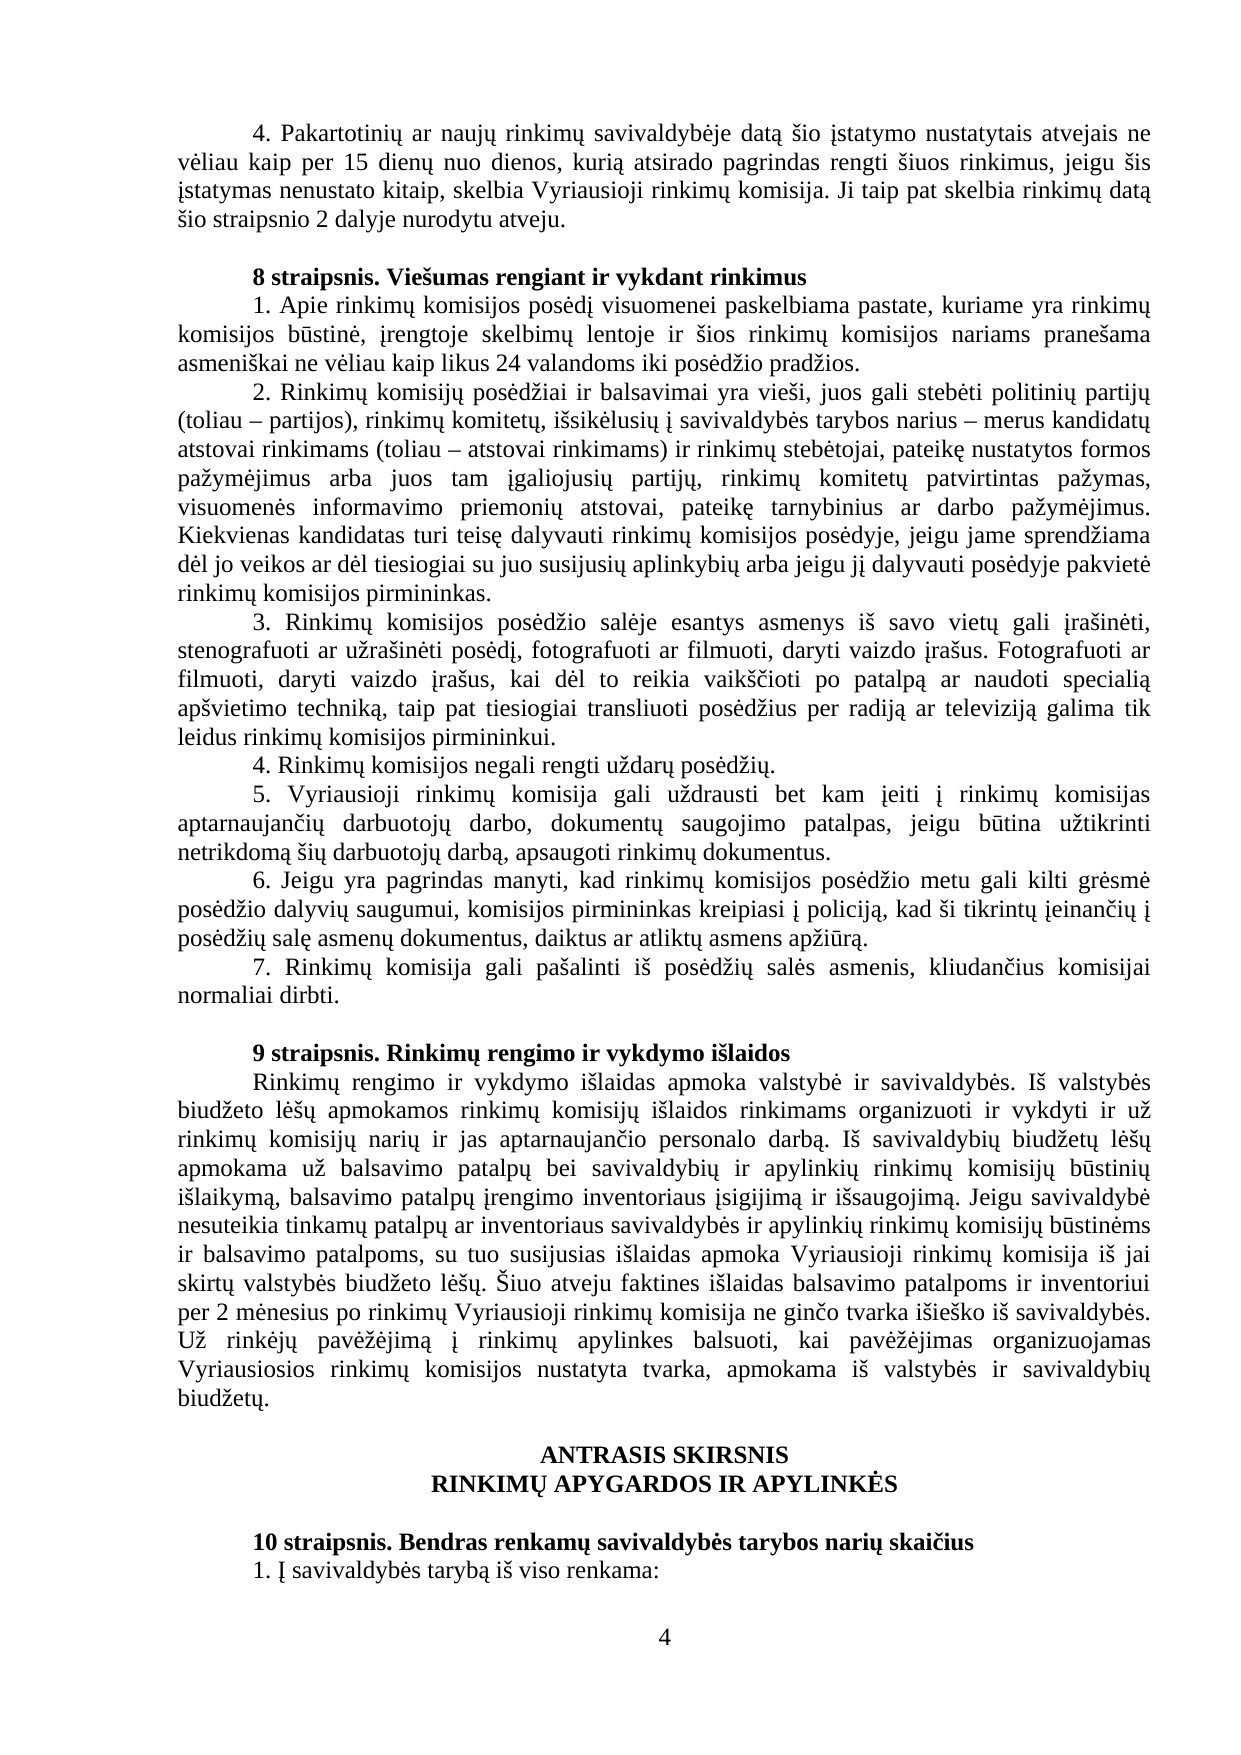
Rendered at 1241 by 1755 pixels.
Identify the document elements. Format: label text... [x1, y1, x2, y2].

text 5. Vyriausioji rinkimų komisija gali uždrausti bet kam įeiti į rinkimų komisijas aptarnaujančių darbuotojų darbo, dokumentų saugojimo patalpas, jeigu būtina užtikrinti netrikdomą šių darbuotojų darbą, apsaugoti rinkimų dokumentus. [177, 779, 1152, 866]
text 4. Rinkimų komisijos negali rengti uždarų posėdžių. [177, 751, 1152, 779]
text Rinkimų rengimo ir vykdymo išlaidas apmoka valstybė ir savivaldybės. Iš valstybės biudžeto lėšų apmokamos rinkimų komisijų išlaidos rinkimams organizuoti ir vykdyti ir už rinkimų komisijų narių ir jas aptarnaujančio personalo darbą. Iš savivaldybių biudžetų lėšų apmokama už balsavimo patalpų bei savivaldybių ir apylinkių rinkimų komisijų būstinių išlaikymą, balsavimo patalpų įrengimo inventoriaus įsigijimą ir išsaugojimą. Jeigu savivaldybė nesuteikia tinkamų patalpų ar inventoriaus savivaldybės ir apylinkių rinkimų komisijų būstinėms ir balsavimo patalpoms, su tuo susijusias išlaidas apmoka Vyriausioji rinkimų komisija iš jai skirtų valstybės biudžeto lėšų. Šiuo atveju faktines išlaidas balsavimo patalpoms ir inventoriui per 2 mėnesius po rinkimų Vyriausioji rinkimų komisija ne ginčo tvarka išieško iš savivaldybės. Už rinkėjų pavėžėjimą į rinkimų apylinkes balsuoti, kai pavėžėjimas organizuojamas Vyriausiosios rinkimų komisijos nustatyta tvarka, apmokama iš valstybės ir savivaldybių biudžetų. [177, 1067, 1152, 1412]
text 7. Rinkimų komisija gali pašalinti iš posėdžių salės asmenis, kliudančius komisijai normaliai dirbti. [177, 952, 1152, 1009]
text 9 straipsnis. Rinkimų rengimo ir vykdymo išlaidos [177, 1038, 1152, 1067]
text 4. Pakartotinių ar naujų rinkimų savivaldybėje datą šio įstatymo nustatytais atvejais ne vėliau kaip per 15 dienų nuo dienos, kurią atsirado pagrindas rengti šiuos rinkimus, jeigu šis įstatymas nenustato kitaip, skelbia Vyriausioji rinkimų komisija. Ji taip pat skelbia rinkimų datą šio straipsnio 2 dalyje nurodytu atveju. [177, 118, 1152, 233]
text 6. Jeigu yra pagrindas manyti, kad rinkimų komisijos posėdžio metu gali kilti grėsmė posėdžio dalyvių saugumui, komisijos pirmininkas kreipiasi į policiją, kad ši tikrintų įeinančių į posėdžių salę asmenų dokumentus, daiktus ar atliktų asmens apžiūrą. [177, 866, 1152, 952]
text ANTRASIS SKIRSNIS [177, 1441, 1152, 1469]
text RINKIMŲ APYGARDOS IR APYLINKĖS [177, 1469, 1152, 1498]
text 8 straipsnis. Viešumas rengiant ir vykdant rinkimus [177, 262, 1152, 291]
text 1. Į savivaldybės tarybą iš viso renkama: [177, 1556, 1152, 1584]
text 3. Rinkimų komisijos posėdžio salėje esantys asmenys iš savo vietų gali įrašinėti, stenografuoti ar užrašinėti posėdį, fotografuoti ar filmuoti, daryti vaizdo įrašus. Fotografuoti ar filmuoti, daryti vaizdo įrašus, kai dėl to reikia vaikščioti po patalpą ar naudoti specialią apšvietimo techniką, taip pat tiesiogiai transliuoti posėdžius per radiją ar televiziją galima tik leidus rinkimų komisijos pirmininkui. [177, 607, 1152, 751]
text 1. Apie rinkimų komisijos posėdį visuomenei paskelbiama pastate, kuriame yra rinkimų komisijos būstinė, įrengtoje skelbimų lentoje ir šios rinkimų komisijos nariams pranešama asmeniškai ne vėliau kaip likus 24 valandoms iki posėdžio pradžios. [177, 291, 1152, 377]
text 10 straipsnis. Bendras renkamų savivaldybės tarybos narių skaičius [177, 1527, 1152, 1556]
text 2. Rinkimų komisijų posėdžiai ir balsavimai yra vieši, juos gali stebėti politinių partijų (toliau – partijos), rinkimų komitetų, išsikėlusių į savivaldybės tarybos narius – merus kandidatų atstovai rinkimams (toliau – atstovai rinkimams) ir rinkimų stebėtojai, pateikę nustatytos formos pažymėjimus arba juos tam įgaliojusių partijų, rinkimų komitetų patvirtintas pažymas, visuomenės informavimo priemonių atstovai, pateikę tarnybinius ar darbo pažymėjimus. Kiekvienas kandidatas turi teisę dalyvauti rinkimų komisijos posėdyje, jeigu jame sprendžiama dėl jo veikos ar dėl tiesiogiai su juo susijusių aplinkybių arba jeigu jį dalyvauti posėdyje pakvietė rinkimų komisijos pirmininkas. [177, 377, 1152, 607]
